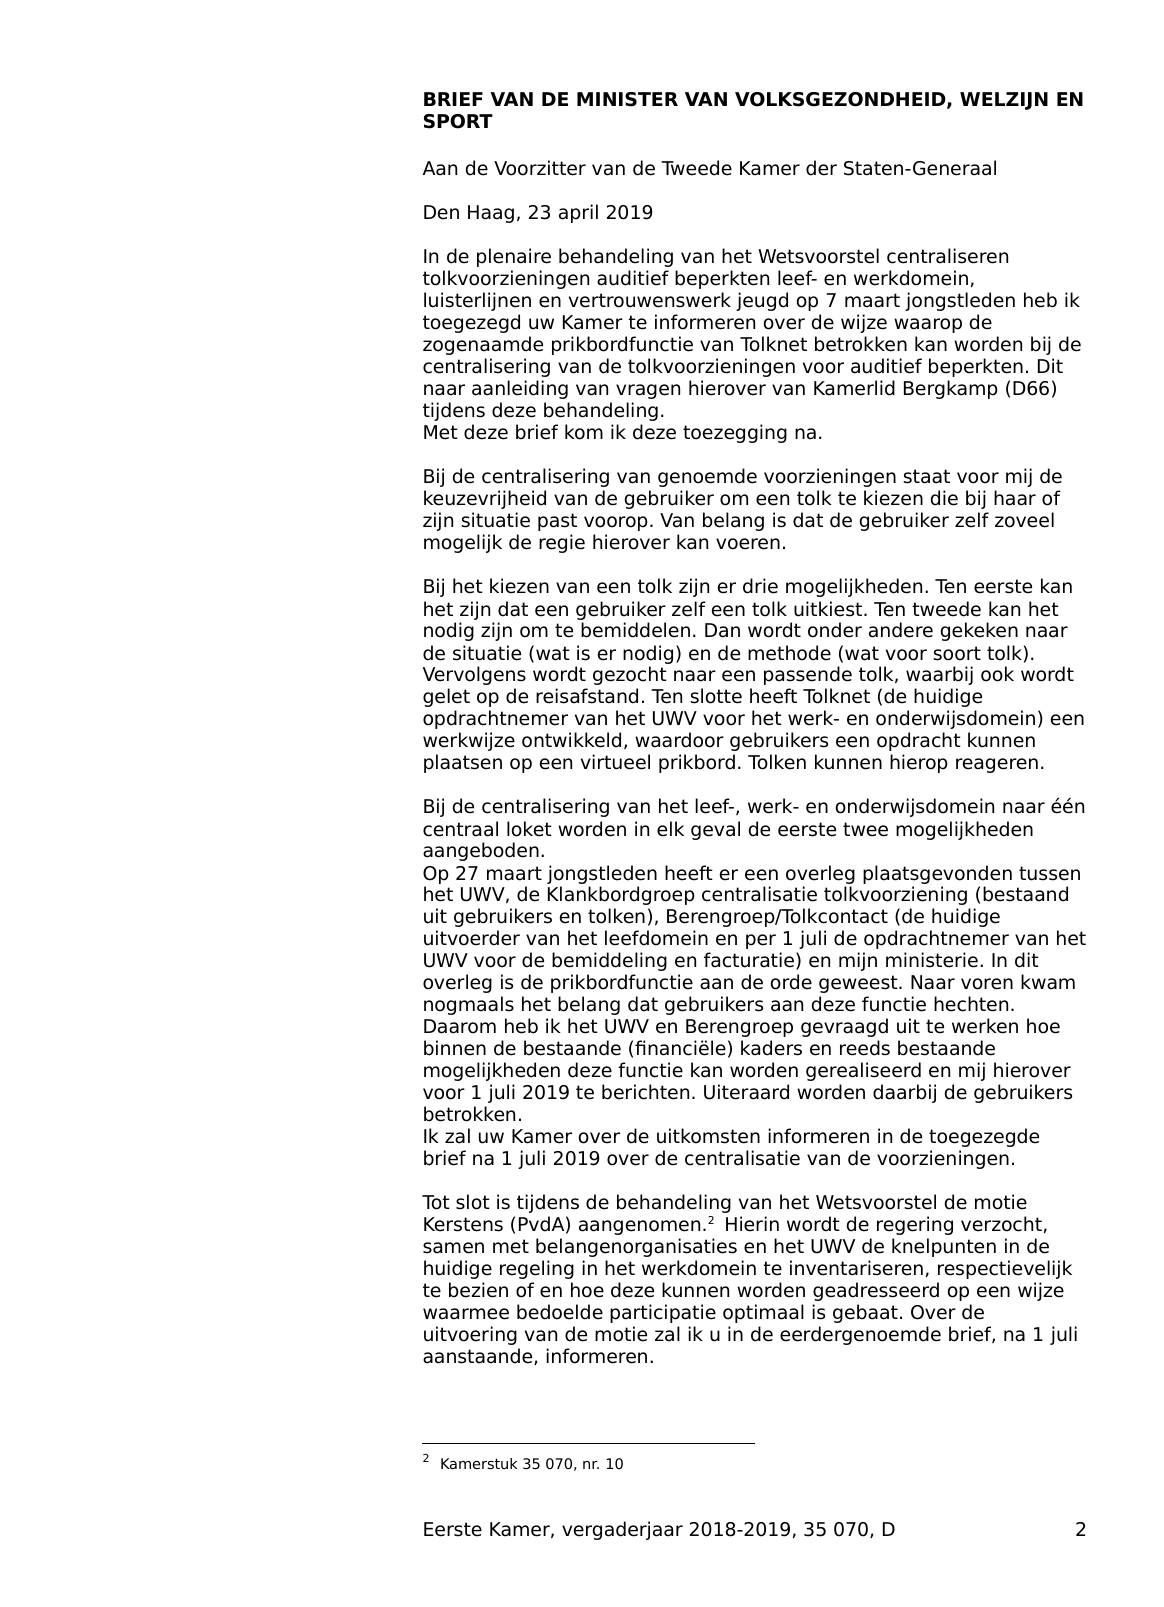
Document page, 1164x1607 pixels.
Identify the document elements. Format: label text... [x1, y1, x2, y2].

subtitle BRIEF VAN DE MINISTER VAN VOLKSGEZONDHEID, WELZIJN EN SPORT [422, 89, 1087, 133]
text Ik zal uw Kamer over de uitkomsten informeren in de toegezegde brief na 1 juli 2019 over de centralisatie van de voorzieningen. [422, 1126, 1087, 1170]
text Bij de centralisering van genoemde voorzieningen staat voor mij de keuzevrijheid van de gebruiker om een tolk te kiezen die bij haar of zijn situatie past voorop. Van belang is dat de gebruiker zelf zoveel mogelijk de regie hierover kan voeren. [422, 466, 1087, 554]
text Bij de centralisering van het leef-, werk- en onderwijsdomein naar één centraal loket worden in elk geval de eerste twee mogelijkheden aangeboden. [422, 796, 1087, 862]
text Tot slot is tijdens de behandeling van het Wetsvoorstel de motie Kerstens (PvdA) aangenomen. Hierin wordt de regering verzocht, samen met belangenorganisaties en het UWV de knelpunten in de huidige regeling in het werkdomein te inventariseren, respectievelijk te bezien of en hoe deze kunnen worden geadresseerd op een wijze waarmee bedoelde participatie optimaal is gebaat. Over de uitvoering van de motie zal ik u in de eerdergenoemde brief, na 1 juli aanstaande, informeren. [422, 1192, 1087, 1368]
text Op 27 maart jongstleden heeft er een overleg plaatsgevonden tussen het UWV, de Klankbordgroep centralisatie tolkvoorziening (bestaand uit gebruikers en tolken), Berengroep/Tolkcontact (de huidige uitvoerder van het leefdomein en per 1 juli de opdrachtnemer van het UWV voor de bemiddeling en facturatie) en mijn ministerie. In dit overleg is de prikbordfunctie aan de orde geweest. Naar voren kwam nogmaals het belang dat gebruikers aan deze functie hechten. [422, 862, 1087, 1016]
text Aan de Voorzitter van de Tweede Kamer der Staten-Generaal [422, 158, 1087, 180]
text In de plenaire behandeling van het Wetsvoorstel centraliseren tolkvoorzieningen auditief beperkten leef- en werkdomein, luisterlijnen en vertrouwenswerk jeugd op 7 maart jongstleden heb ik toegezegd uw Kamer te informeren over de wijze waarop de zogenaamde prikbordfunctie van Tolknet betrokken kan worden bij de centralisering van de tolkvoorzieningen voor auditief beperkten. Dit naar aanleiding van vragen hierover van Kamerlid Bergkamp (D66) tijdens deze behandeling. [422, 246, 1087, 422]
text Bij het kiezen van een tolk zijn er drie mogelijkheden. Ten eerste kan het zijn dat een gebruiker zelf een tolk uitkiest. Ten tweede kan het nodig zijn om te bemiddelen. Dan wordt onder andere gekeken naar de situatie (wat is er nodig) en de methode (wat voor soort tolk). Vervolgens wordt gezocht naar een passende tolk, waarbij ook wordt gelet op de reisafstand. Ten slotte heeft Tolknet (de huidige opdrachtnemer van het UWV voor het werk- en onderwijsdomein) een werkwijze ontwikkeld, waardoor gebruikers een opdracht kunnen plaatsen op een virtueel prikbord. Tolken kunnen hierop reageren. [422, 576, 1087, 774]
text Kamerstuk 35 070, nr. 10 [422, 1452, 1087, 1474]
text Met deze brief kom ik deze toezegging na. [422, 422, 1087, 444]
text Daarom heb ik het UWV en Berengroep gevraagd uit te werken hoe binnen de bestaande (financiële) kaders en reeds bestaande mogelijkheden deze functie kan worden gerealiseerd en mij hierover voor 1 juli 2019 te berichten. Uiteraard worden daarbij de gebruikers betrokken. [422, 1016, 1087, 1126]
text Den Haag, 23 april 2019 [422, 202, 1087, 224]
